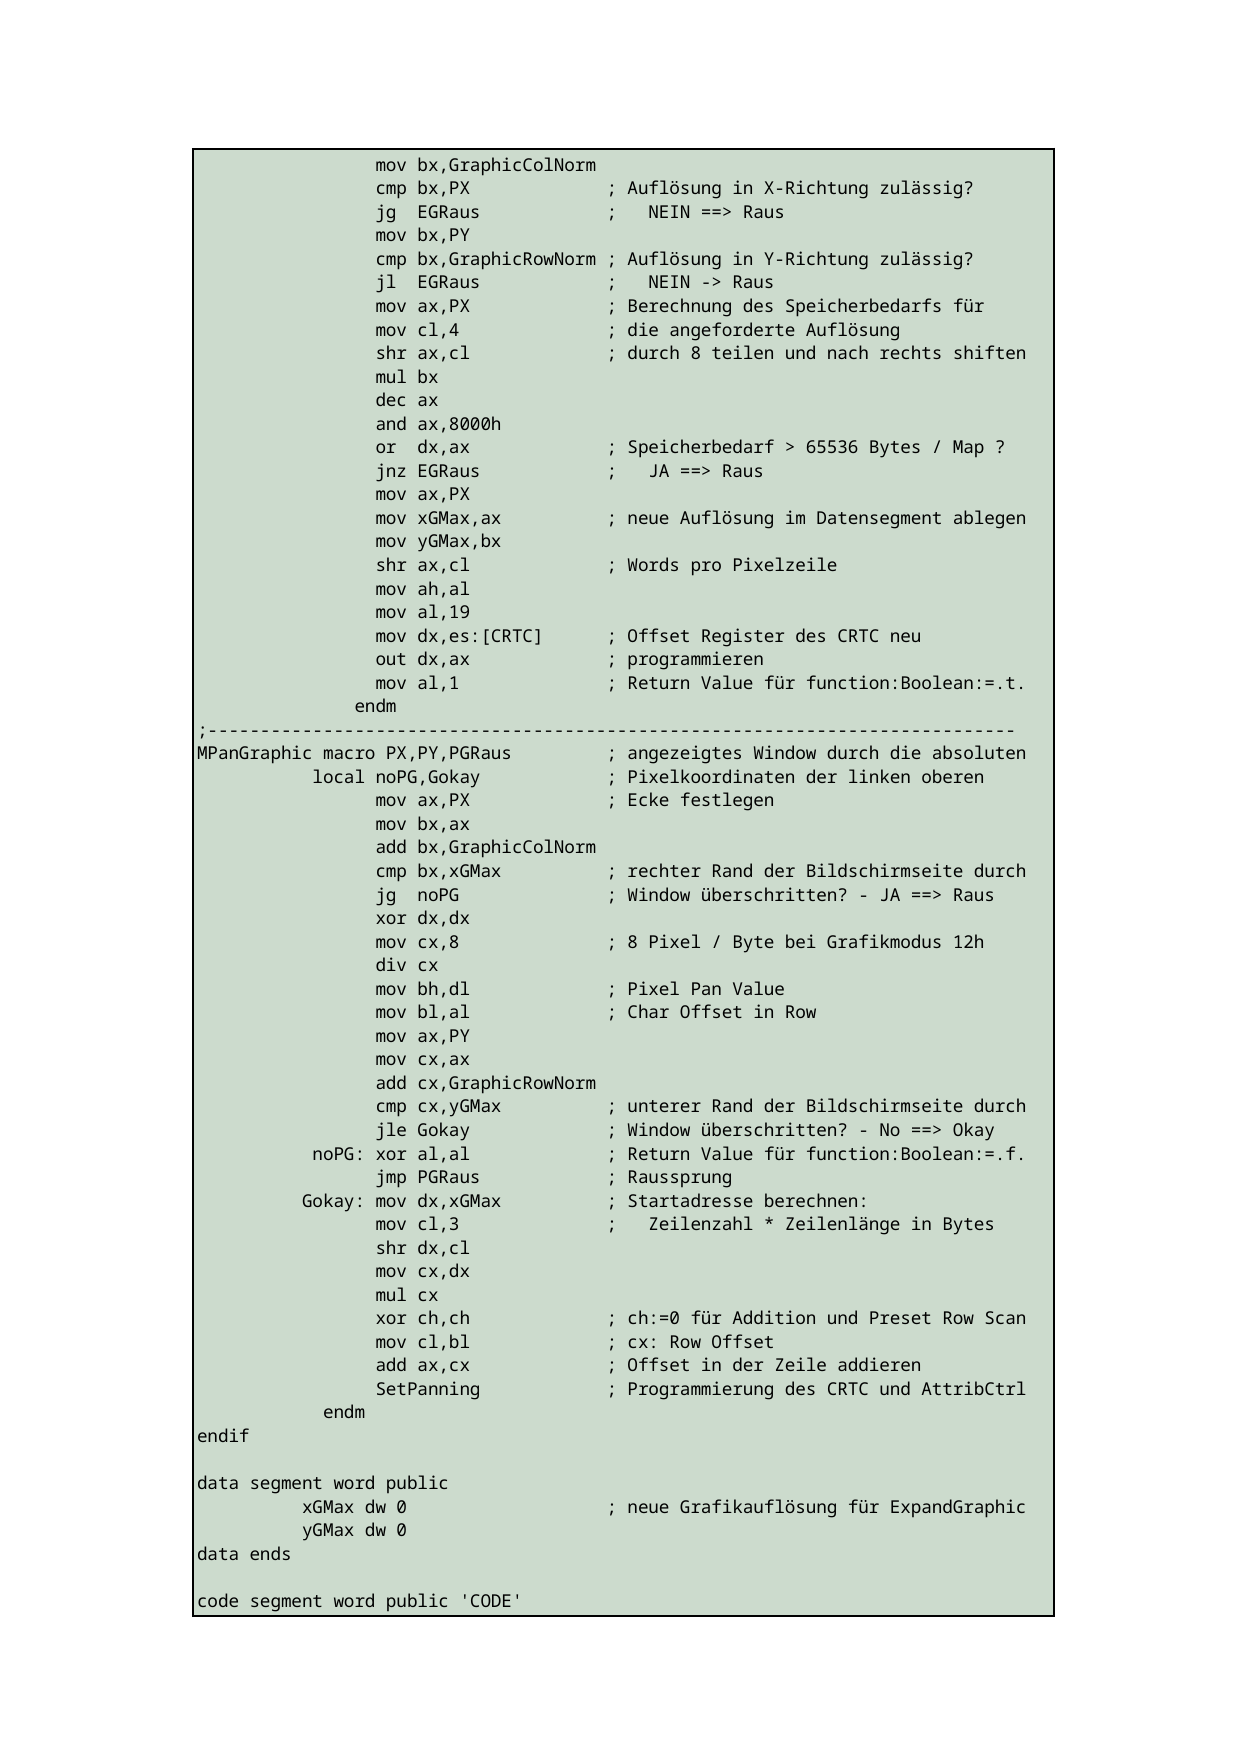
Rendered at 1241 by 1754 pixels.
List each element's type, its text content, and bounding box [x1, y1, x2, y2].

list mov al,19 [194, 595, 1053, 618]
list SetPanning ; Programmierung des CRTC und AttribCtrl [194, 1372, 1053, 1395]
list data ends [194, 1537, 1053, 1560]
list yGMax dw 0 [194, 1513, 1053, 1537]
list shr ax,cl ; Words pro Pixelzeile [194, 548, 1053, 571]
list noPG: xor al,al ; Return Value für function:Boolean:=.f. [194, 1136, 1053, 1160]
list add cx,GraphicRowNorm [194, 1066, 1053, 1089]
list mov bh,dl ; Pixel Pan Value [194, 972, 1053, 995]
list add ax,cx ; Offset in der Zeile addieren [194, 1348, 1053, 1372]
list mov ax,PX ; Ecke festlegen [194, 783, 1053, 807]
list jle Gokay ; Window überschritten? - No ==> Okay [194, 1113, 1053, 1136]
list jg noPG ; Window überschritten? - JA ==> Raus [194, 877, 1053, 901]
list Gokay: mov dx,xGMax ; Startadresse berechnen: [194, 1183, 1053, 1207]
list jnz EGRaus ; JA ==> Raus [194, 454, 1053, 477]
list ;----------------------------------------------------------------------------- [194, 713, 1053, 736]
list endif [194, 1419, 1053, 1442]
list cmp cx,yGMax ; unterer Rand der Bildschirmseite durch [194, 1089, 1053, 1113]
list add bx,GraphicColNorm [194, 830, 1053, 854]
list shr dx,cl [194, 1231, 1053, 1254]
list MPanGraphic macro PX,PY,PGRaus ; angezeigtes Window durch die absoluten [194, 736, 1053, 760]
list xor ch,ch ; ch:=0 für Addition und Preset Row Scan [194, 1301, 1053, 1325]
list jg EGRaus ; NEIN ==> Raus [194, 195, 1053, 218]
list mov bx,PY [194, 218, 1053, 242]
list mov xGMax,ax ; neue Auflösung im Datensegment ablegen [194, 501, 1053, 524]
list mov cl,4 ; die angeforderte Auflösung [194, 312, 1053, 336]
list cmp bx,PX ; Auflösung in X-Richtung zulässig? [194, 171, 1053, 195]
list jmp PGRaus ; Raussprung [194, 1160, 1053, 1183]
list cmp bx,GraphicRowNorm ; Auflösung in Y-Richtung zulässig? [194, 242, 1053, 265]
list data segment word public [194, 1466, 1053, 1489]
list mov cl,3 ; Zeilenzahl * Zeilenlänge in Bytes [194, 1207, 1053, 1231]
list xor dx,dx [194, 901, 1053, 924]
list mov ax,PX ; Berechnung des Speicherbedarfs für [194, 289, 1053, 312]
list shr ax,cl ; durch 8 teilen und nach rechts shiften [194, 336, 1053, 359]
list mul cx [194, 1278, 1053, 1301]
list mov cx,dx [194, 1254, 1053, 1278]
list dec ax [194, 383, 1053, 407]
list jl EGRaus ; NEIN -> Raus [194, 265, 1053, 289]
list div cx [194, 948, 1053, 972]
list cmp bx,xGMax ; rechter Rand der Bildschirmseite durch [194, 854, 1053, 877]
list mov bl,al ; Char Offset in Row [194, 995, 1053, 1019]
list code segment word public 'CODE' [194, 1584, 1053, 1615]
list and ax,8000h [194, 407, 1053, 430]
list endm [194, 689, 1053, 713]
list or dx,ax ; Speicherbedarf > 65536 Bytes / Map ? [194, 430, 1053, 454]
list xGMax dw 0 ; neue Grafikauflösung für ExpandGraphic [194, 1489, 1053, 1513]
list mov ah,al [194, 571, 1053, 595]
list mov dx,es:[CRTC] ; Offset Register des CRTC neu [194, 618, 1053, 642]
list mov yGMax,bx [194, 524, 1053, 548]
list mov bx,GraphicColNorm [194, 150, 1053, 171]
list mov al,1 ; Return Value für function:Boolean:=.t. [194, 666, 1053, 689]
list mov cx,ax [194, 1042, 1053, 1066]
list local noPG,Gokay ; Pixelkoordinaten der linken oberen [194, 760, 1053, 783]
list mov cx,8 ; 8 Pixel / Byte bei Grafikmodus 12h [194, 924, 1053, 948]
list mov ax,PX [194, 477, 1053, 501]
list mul bx [194, 359, 1053, 383]
list out dx,ax ; programmieren [194, 642, 1053, 666]
list mov cl,bl ; cx: Row Offset [194, 1325, 1053, 1348]
list endm [194, 1395, 1053, 1419]
list mov bx,ax [194, 807, 1053, 830]
list mov ax,PY [194, 1019, 1053, 1042]
